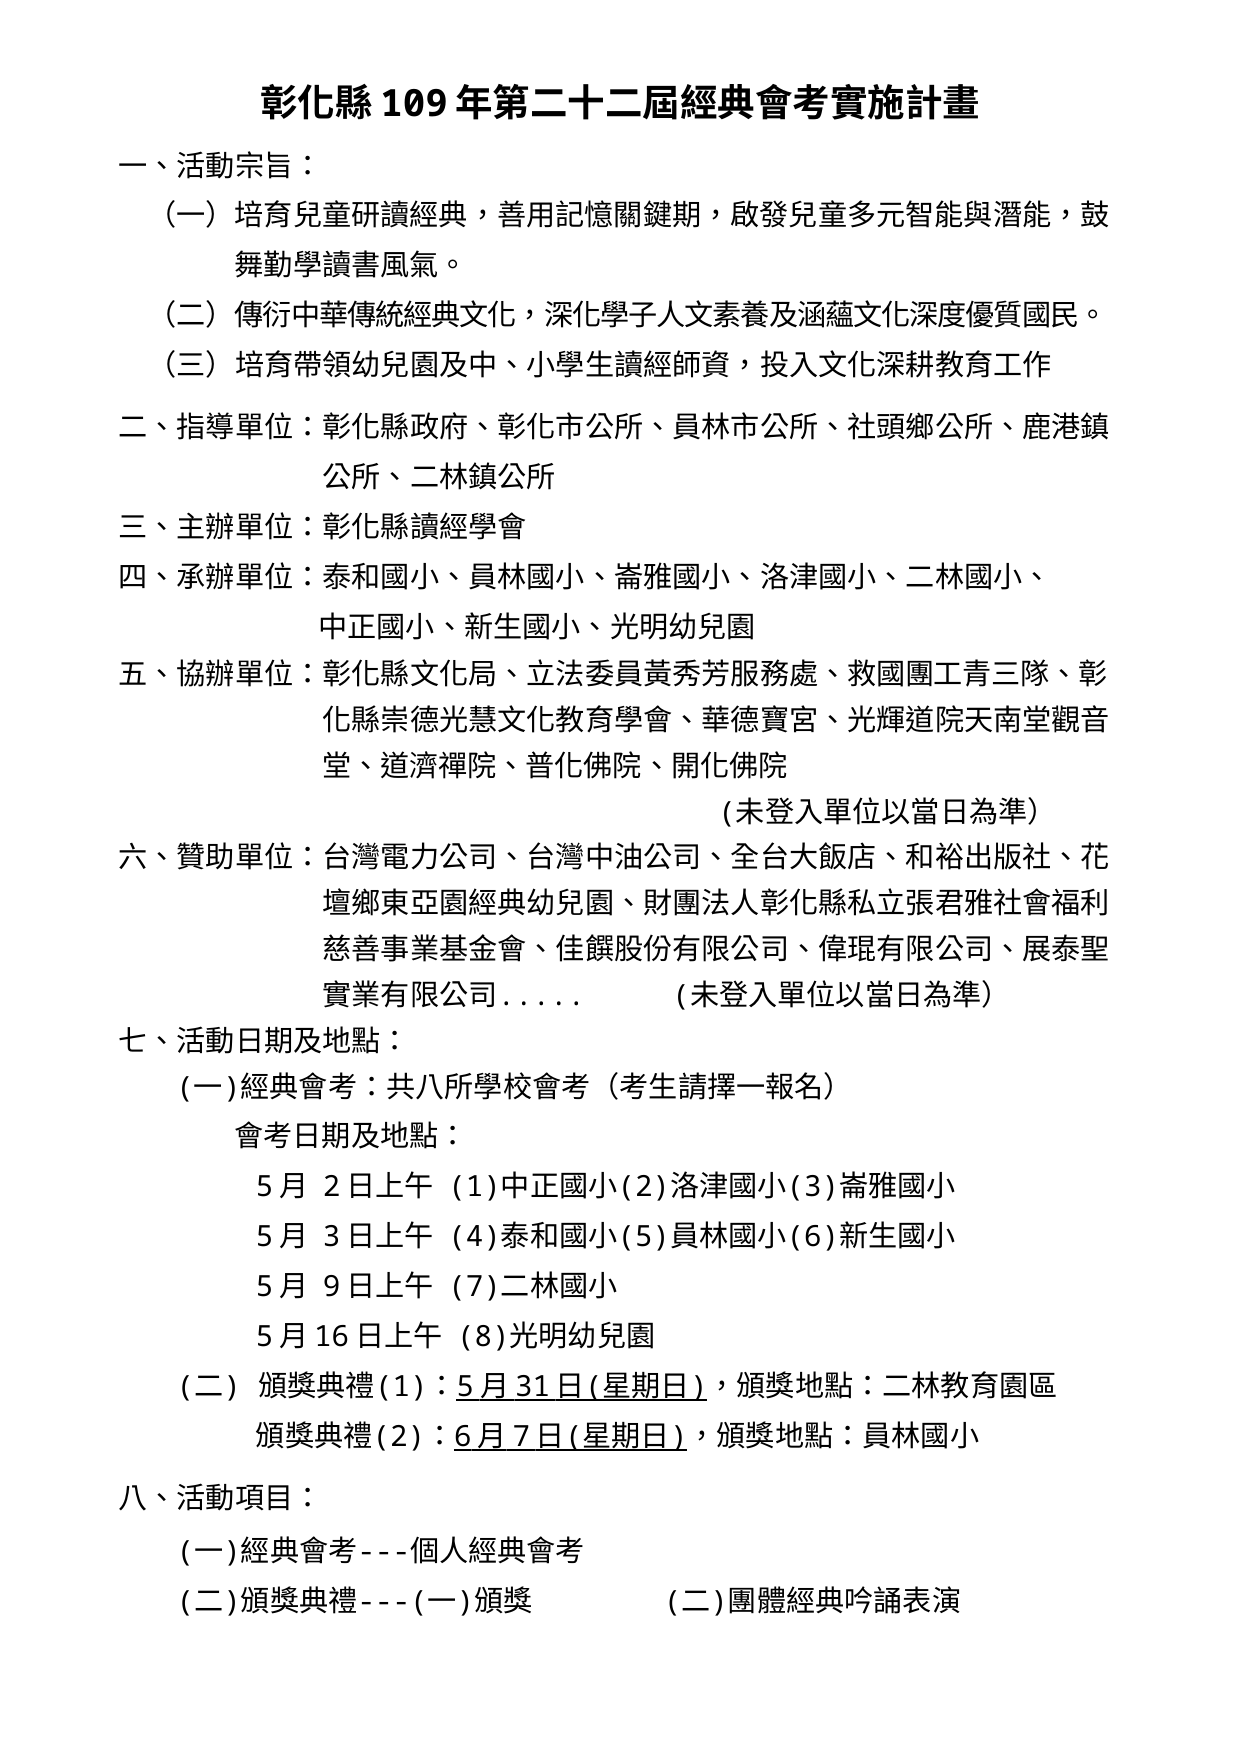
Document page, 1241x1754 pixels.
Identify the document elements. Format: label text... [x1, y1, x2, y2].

text 八、活動項目： [118, 1469, 1122, 1519]
text （一）培育兒童研讀經典，善用記憶關鍵期，啟發兒童多元智能與潛能，鼓舞勤學讀書風氣。 [147, 185, 1122, 285]
text 彰化縣109年第二十二屆經典會考實施計畫 [118, 75, 1122, 127]
text 中正國小、新生國小、光明幼兒園 [318, 598, 1122, 648]
text 5月 2日上午 (1)中正國小(2)洛津國小(3)崙雅國小 [256, 1156, 1122, 1206]
text (未登入單位以當日為準） [718, 785, 1122, 831]
text 會考日期及地點： [234, 1106, 1122, 1156]
text 一、活動宗旨： [118, 139, 1122, 185]
text 七、活動日期及地點： [118, 1014, 1122, 1060]
text 六、贊助單位：台灣電力公司、台灣中油公司、全台大飯店、和裕出版社、花壇鄉東亞園經典幼兒園、財團法人彰化縣私立張君雅社會福利慈善事業基金會、佳饌股份有限公司、偉琨有限公司、展泰聖實業有限公司..... (未登入單位以當日為準） [118, 831, 1122, 1014]
text （二）傳衍中華傳統經典文化，深化學子人文素養及涵蘊文化深度優質國民。 [147, 285, 1122, 335]
text (一)經典會考---個人經典會考 [118, 1521, 1122, 1571]
text (二)頒獎典禮---(一)頒獎 (二)團體經典吟誦表演 [118, 1571, 1122, 1621]
text 5月 9日上午 (7)二林國小 [256, 1256, 1122, 1306]
text 五、協辦單位：彰化縣文化局、立法委員黃秀芳服務處、救國團工青三隊、彰化縣崇德光慧文化教育學會、華德寶宮、光輝道院天南堂觀音堂、道濟禪院、普化佛院、開化佛院 [118, 648, 1122, 785]
text 三、主辦單位：彰化縣讀經學會 [118, 498, 1122, 548]
text （三）培育帶領幼兒園及中、小學生讀經師資，投入文化深耕教育工作 [118, 335, 1122, 385]
text 5月 3日上午 (4)泰和國小(5)員林國小(6)新生國小 [256, 1206, 1122, 1256]
text 5月16日上午 (8)光明幼兒園 [256, 1306, 1122, 1356]
text 二、指導單位：彰化縣政府、彰化市公所、員林市公所、社頭鄉公所、鹿港鎮公所、二林鎮公所 [118, 398, 1122, 498]
text (一)經典會考：共八所學校會考（考生請擇一報名） [176, 1060, 1122, 1106]
text 頒獎典禮(2)：6月7日(星期日)，頒獎地點：員林國小 [256, 1406, 1122, 1456]
text 四、承辦單位：泰和國小、員林國小、崙雅國小、洛津國小、二林國小、 [118, 548, 1122, 598]
text (二) 頒獎典禮(1)：5月31日(星期日)，頒獎地點：二林教育園區 [118, 1356, 1122, 1406]
